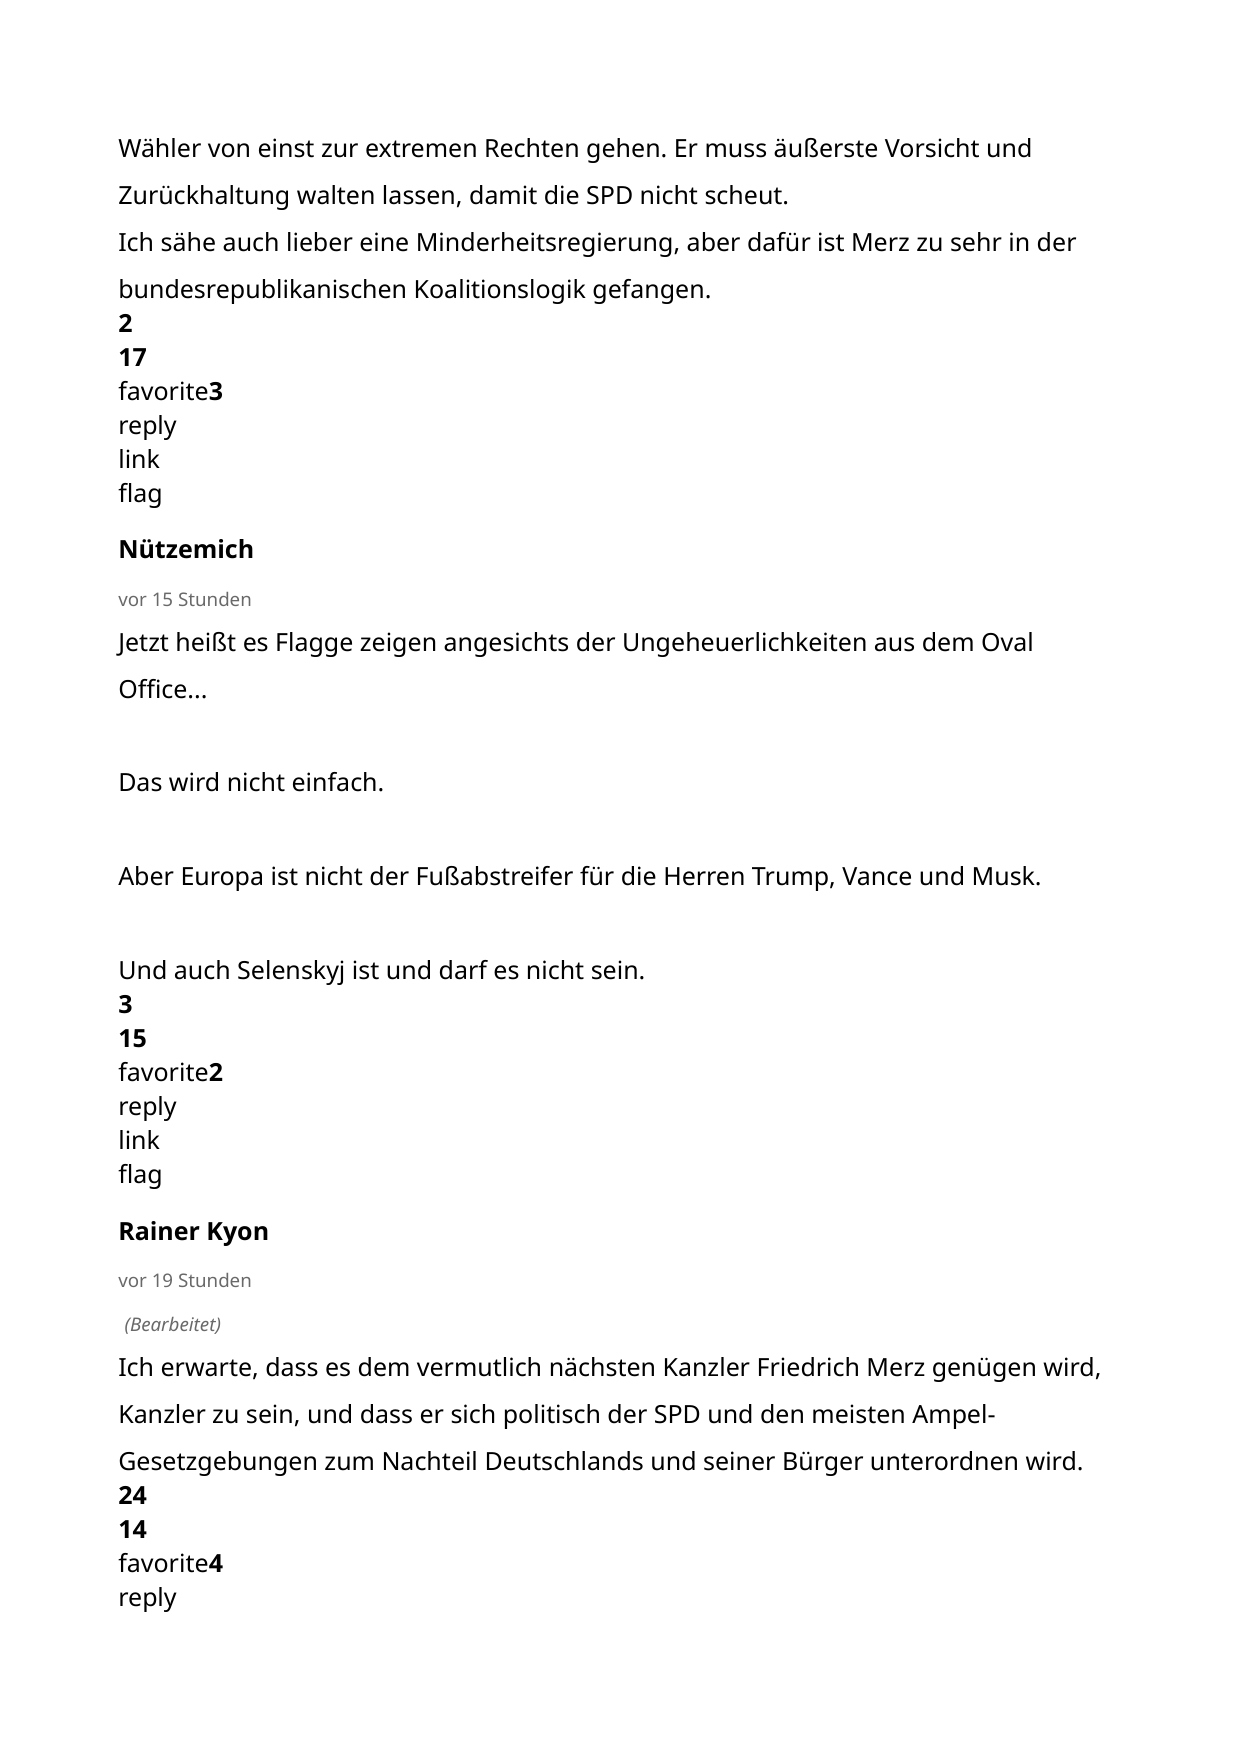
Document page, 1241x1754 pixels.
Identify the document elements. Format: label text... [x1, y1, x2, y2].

text flag [118, 1157, 1122, 1191]
text 17 [118, 340, 1122, 374]
text favorite3 [118, 374, 1122, 408]
text reply [118, 1580, 1122, 1614]
text Ich erwarte, dass es dem vermutlich nächsten Kanzler Friedrich Merz genügen wird, Kanzler zu sein, und dass er sich politisch der SPD und den meisten Ampel-Gesetzgebungen zum Nachteil Deutschlands und seiner Bürger unterordnen wird. [118, 1337, 1122, 1477]
text favorite2 [118, 1055, 1122, 1089]
text favorite4 [118, 1546, 1122, 1580]
text reply [118, 408, 1122, 442]
text reply [118, 1089, 1122, 1123]
text Rainer Kyon [118, 1207, 1114, 1247]
text link [118, 442, 1122, 476]
text 24 [118, 1477, 1122, 1512]
text vor 19 Stunden [118, 1263, 1122, 1292]
text Jetzt heißt es Flagge zeigen angesichts der Ungeheuerlichkeiten aus dem Oval Office... Das wird nicht einfach. Aber Europa ist nicht der Fußabstreifer für die Herren Trump, Vance und Musk. Und auch Selenskyj ist und darf es nicht sein. [118, 612, 1122, 987]
text 14 [118, 1512, 1122, 1546]
text Wähler von einst zur extremen Rechten gehen. Er muss äußerste Vorsicht und Zurückhaltung walten lassen, damit die SPD nicht scheut. Ich sähe auch lieber eine Minderheitsregierung, aber dafür ist Merz zu sehr in der bundesrepublikanischen Koalitionslogik gefangen. [118, 118, 1122, 306]
text link [118, 1123, 1122, 1157]
text 15 [118, 1021, 1122, 1055]
text Nützemich [118, 526, 1114, 566]
text (Bearbeitet) [118, 1308, 1122, 1337]
text 3 [118, 987, 1122, 1021]
text flag [118, 476, 1122, 510]
text vor 15 Stunden [118, 582, 1122, 612]
text 2 [118, 306, 1122, 340]
